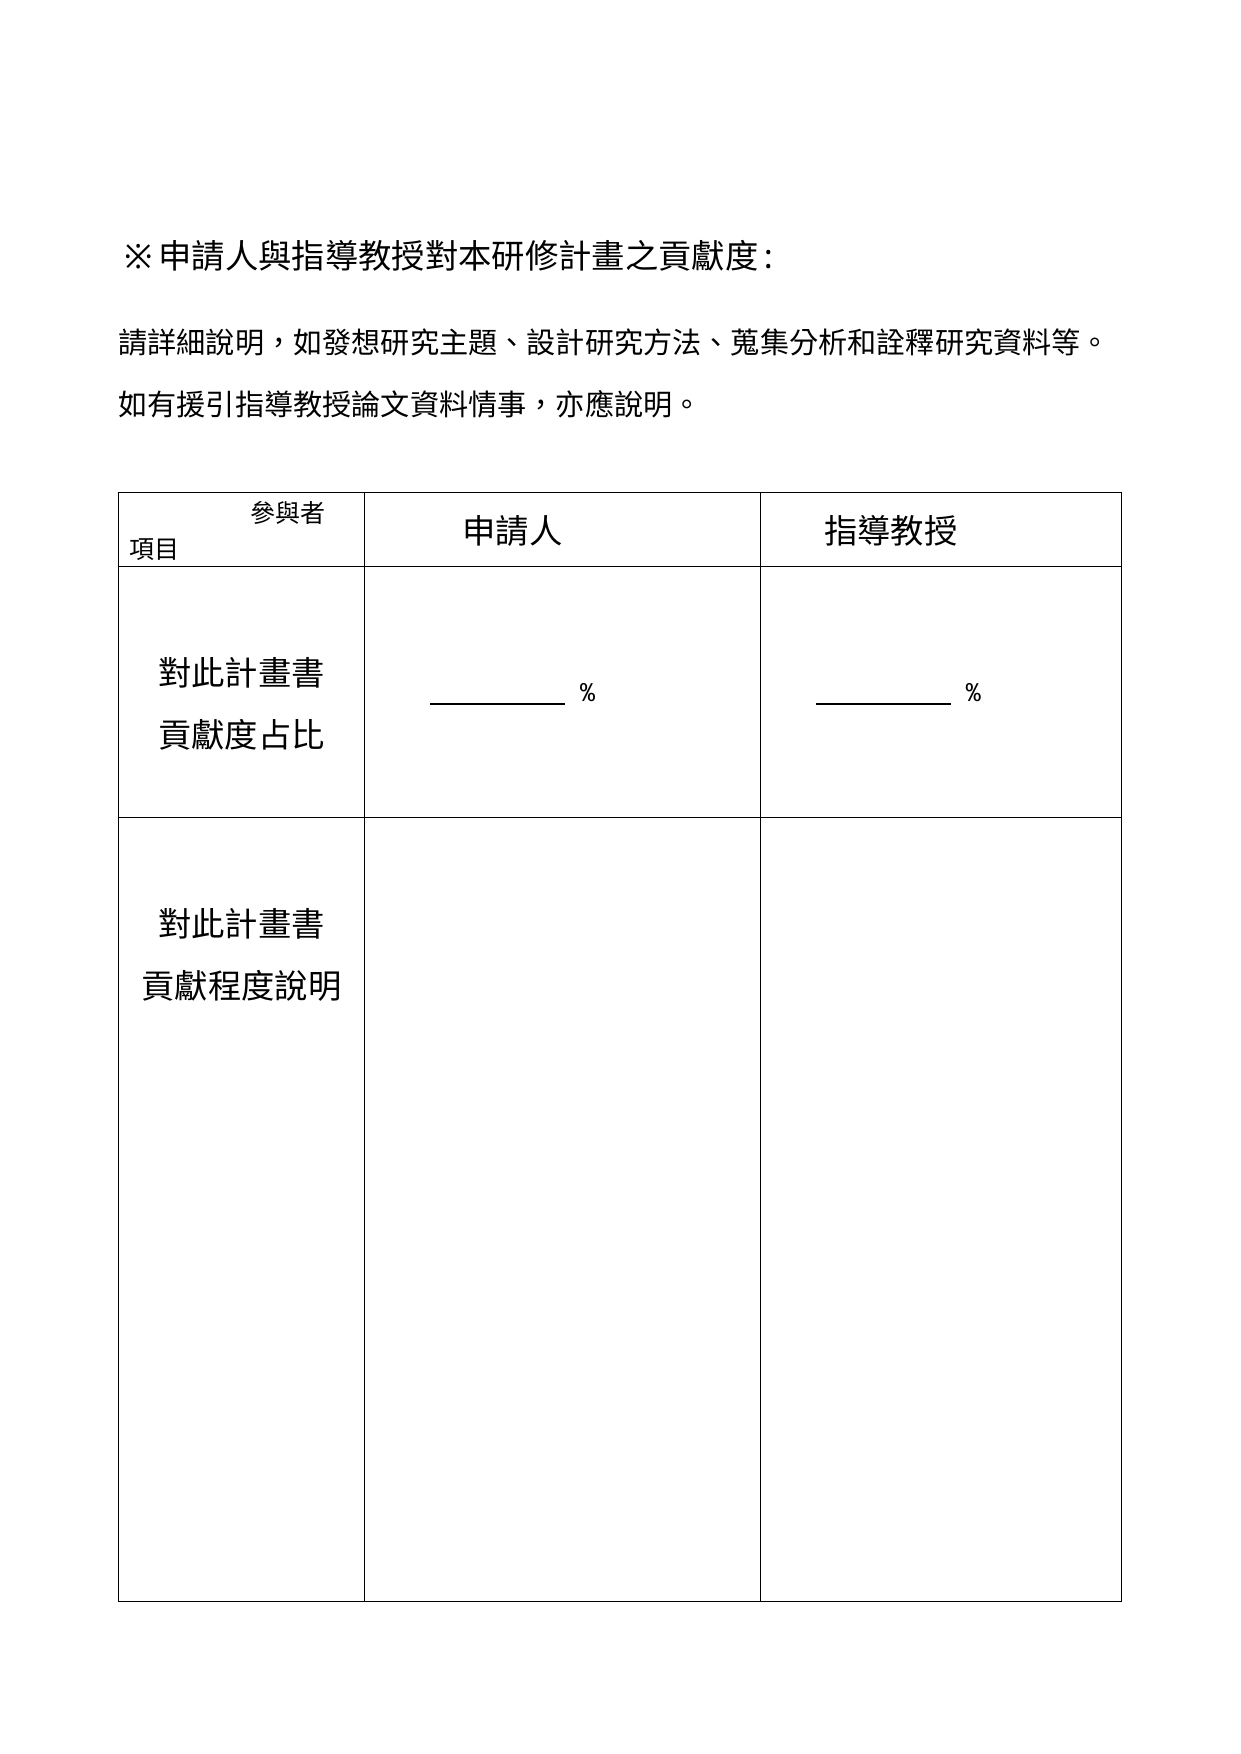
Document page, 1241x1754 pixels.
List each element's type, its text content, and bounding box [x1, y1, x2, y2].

table_cell [365, 818, 760, 1601]
table_cell % [365, 567, 760, 817]
table_cell 對此計畫書 貢獻度占比 [119, 567, 364, 817]
text 請詳細說明，如發想研究主題、設計研究方法、蒐集分析和詮釋研究資料等。如有援引指導教授論文資料情事，亦應說明。 [118, 299, 1122, 424]
table_header 申請人 [365, 493, 760, 566]
table_cell % [761, 567, 1121, 817]
text ※申請人與指導教授對本研修計畫之貢獻度: [118, 212, 1122, 275]
table_cell [761, 818, 1121, 1601]
table_cell 對此計畫書 貢獻程度說明 [119, 818, 364, 1601]
table_header 參與者 項目 [119, 493, 364, 566]
table_header 指導教授 [761, 493, 1121, 566]
